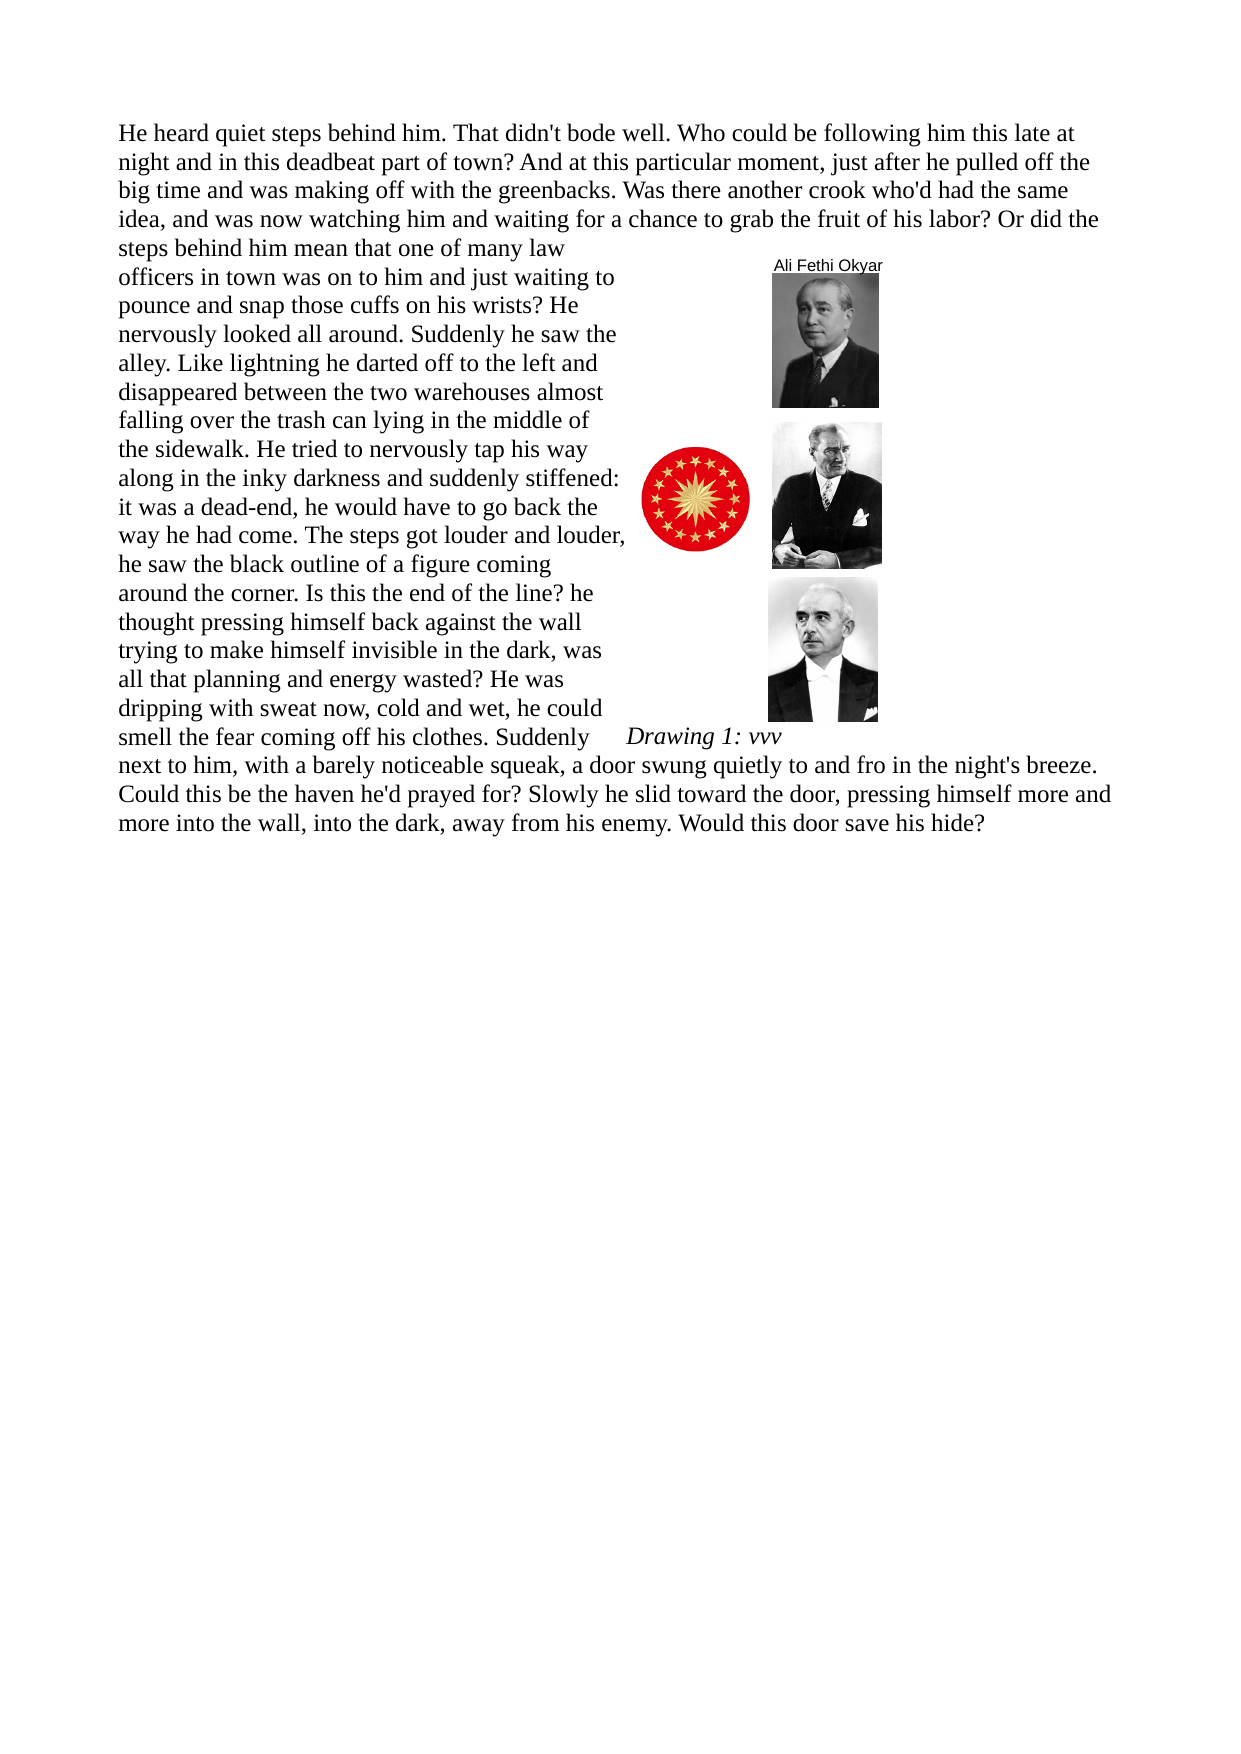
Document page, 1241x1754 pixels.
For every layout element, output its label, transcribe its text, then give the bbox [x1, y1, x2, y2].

picture [772, 422, 882, 569]
text He heard quiet steps behind him. That didn't bode well. Who could be following him this late at night and in this deadbeat part of town? And at this particular moment, just after he pulled off the big time and was making off with the greenbacks. Was there another crook who'd had the same idea, and was now watching him and waiting for a chance to grab the fruit of his labor? Or did the steps behind him mean that one of many law officers in town was on to him and just waiting to pounce and snap those cuffs on his wrists? He nervously looked all around. Suddenly he saw the alley. Like lightning he darted off to the left and disappeared between the two warehouses almost falling over the trash can lying in the middle of the sidewalk. He tried to nervously tap his way along in the inky darkness and suddenly stiffened: it was a dead-end, he would have to go back the way he had come. The steps got louder and louder, he saw the black outline of a figure coming around the corner. Is this the end of the line? he thought pressing himself back against the wall trying to make himself invisible in the dark, was all that planning and energy wasted? He was dripping with sweat now, cold and wet, he could smell the fear coming off his clothes. Suddenly next to him, with a barely noticeable squeak, a door swung quietly to and fro in the night's breeze. Could this be the haven he'd prayed for? Slowly he slid toward the door, pressing himself more and more into the wall, into the dark, away from his enemy. Would this door save his hide? [118, 118, 1122, 837]
picture [768, 577, 878, 722]
picture [626, 432, 764, 565]
text Drawing 1: vvv [626, 261, 909, 750]
picture [772, 273, 879, 408]
